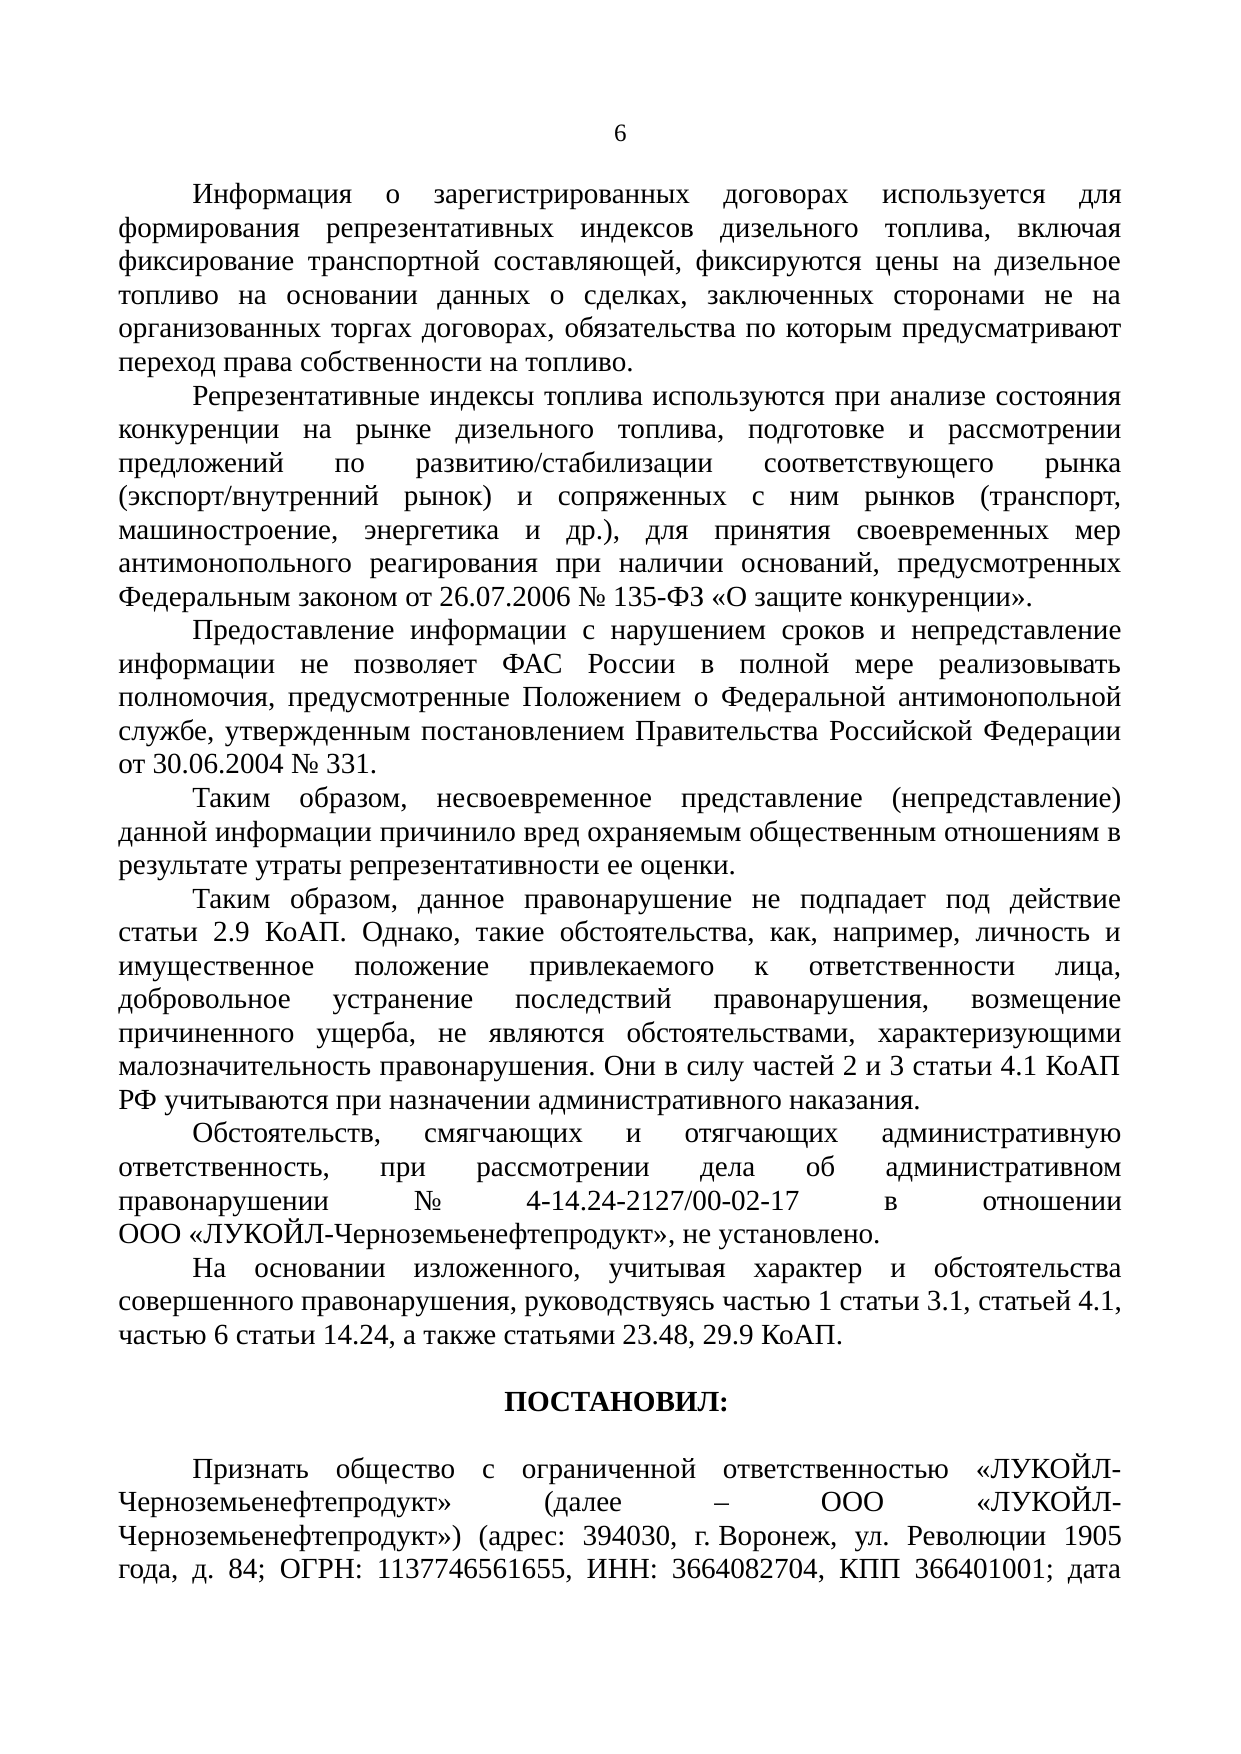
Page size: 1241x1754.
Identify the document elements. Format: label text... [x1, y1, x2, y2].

text ПОСТАНОВИЛ: [118, 1384, 1122, 1417]
text Информация о зарегистрированных договорах используется для формирования репрезентативных индексов дизельного топлива, включая фиксирование транспортной составляющей, фиксируются цены на дизельное топливо на основании данных о сделках, заключенных сторонами не на организованных торгах договорах, обязательства по которым предусматривают переход права собственности на топливо. [118, 176, 1122, 378]
text Таким образом, данное правонарушение не подпадает под действие статьи 2.9 КоАП. Однако, такие обстоятельства, как, например, личность и имущественное положение привлекаемого к ответственности лица, добровольное устранение последствий правонарушения, возмещение причиненного ущерба, не являются обстоятельствами, характеризующими малозначительность правонарушения. Они в силу частей 2 и 3 статьи 4.1 КоАП РФ учитываются при назначении административного наказания. [118, 881, 1122, 1116]
text Репрезентативные индексы топлива используются при анализе состояния конкуренции на рынке дизельного топлива, подготовке и рассмотрении предложений по развитию/стабилизации соответствующего рынка (экспорт/внутренний рынок) и сопряженных с ним рынков (транспорт, машиностроение, энергетика и др.), для принятия своевременных мер антимонопольного реагирования при наличии оснований, предусмотренных Федеральным законом от 26.07.2006 № 135-ФЗ «О защите конкуренции». [118, 378, 1122, 612]
text Предоставление информации с нарушением сроков и непредставление информации не позволяет ФАС России в полной мере реализовывать полномочия, предусмотренные Положением о Федеральной антимонопольной службе, утвержденным постановлением Правительства Российской Федерации от 30.06.2004 № 331. [118, 612, 1122, 780]
text Обстоятельств, смягчающих и отягчающих административную ответственность, при рассмотрении дела об административном правонарушении № 4-14.24-2127/00-02-17 в отношении ООО «ЛУКОЙЛ-Черноземьенефтепродукт», не установлено. На основании изложенного, учитывая характер и обстоятельства совершенного правонарушения, руководствуясь частью 1 статьи 3.1, статьей 4.1, частью 6 статьи 14.24, а также статьями 23.48, 29.9 КоАП. [118, 1116, 1122, 1350]
text Таким образом, несвоевременное представление (непредставление) данной информации причинило вред охраняемым общественным отношениям в результате утраты репрезентативности ее оценки. [118, 780, 1122, 881]
text Признать общество с ограниченной ответственностью «ЛУКОЙЛ-Черноземьенефтепродукт» (далее – ООО «ЛУКОЙЛ-Черноземьенефтепродукт») (адрес: 394030, г. Воронеж, ул. Революции 1905 года, д. 84; ОГРН: 1137746561655, ИНН: 3664082704, КПП 366401001; дата [118, 1451, 1122, 1585]
